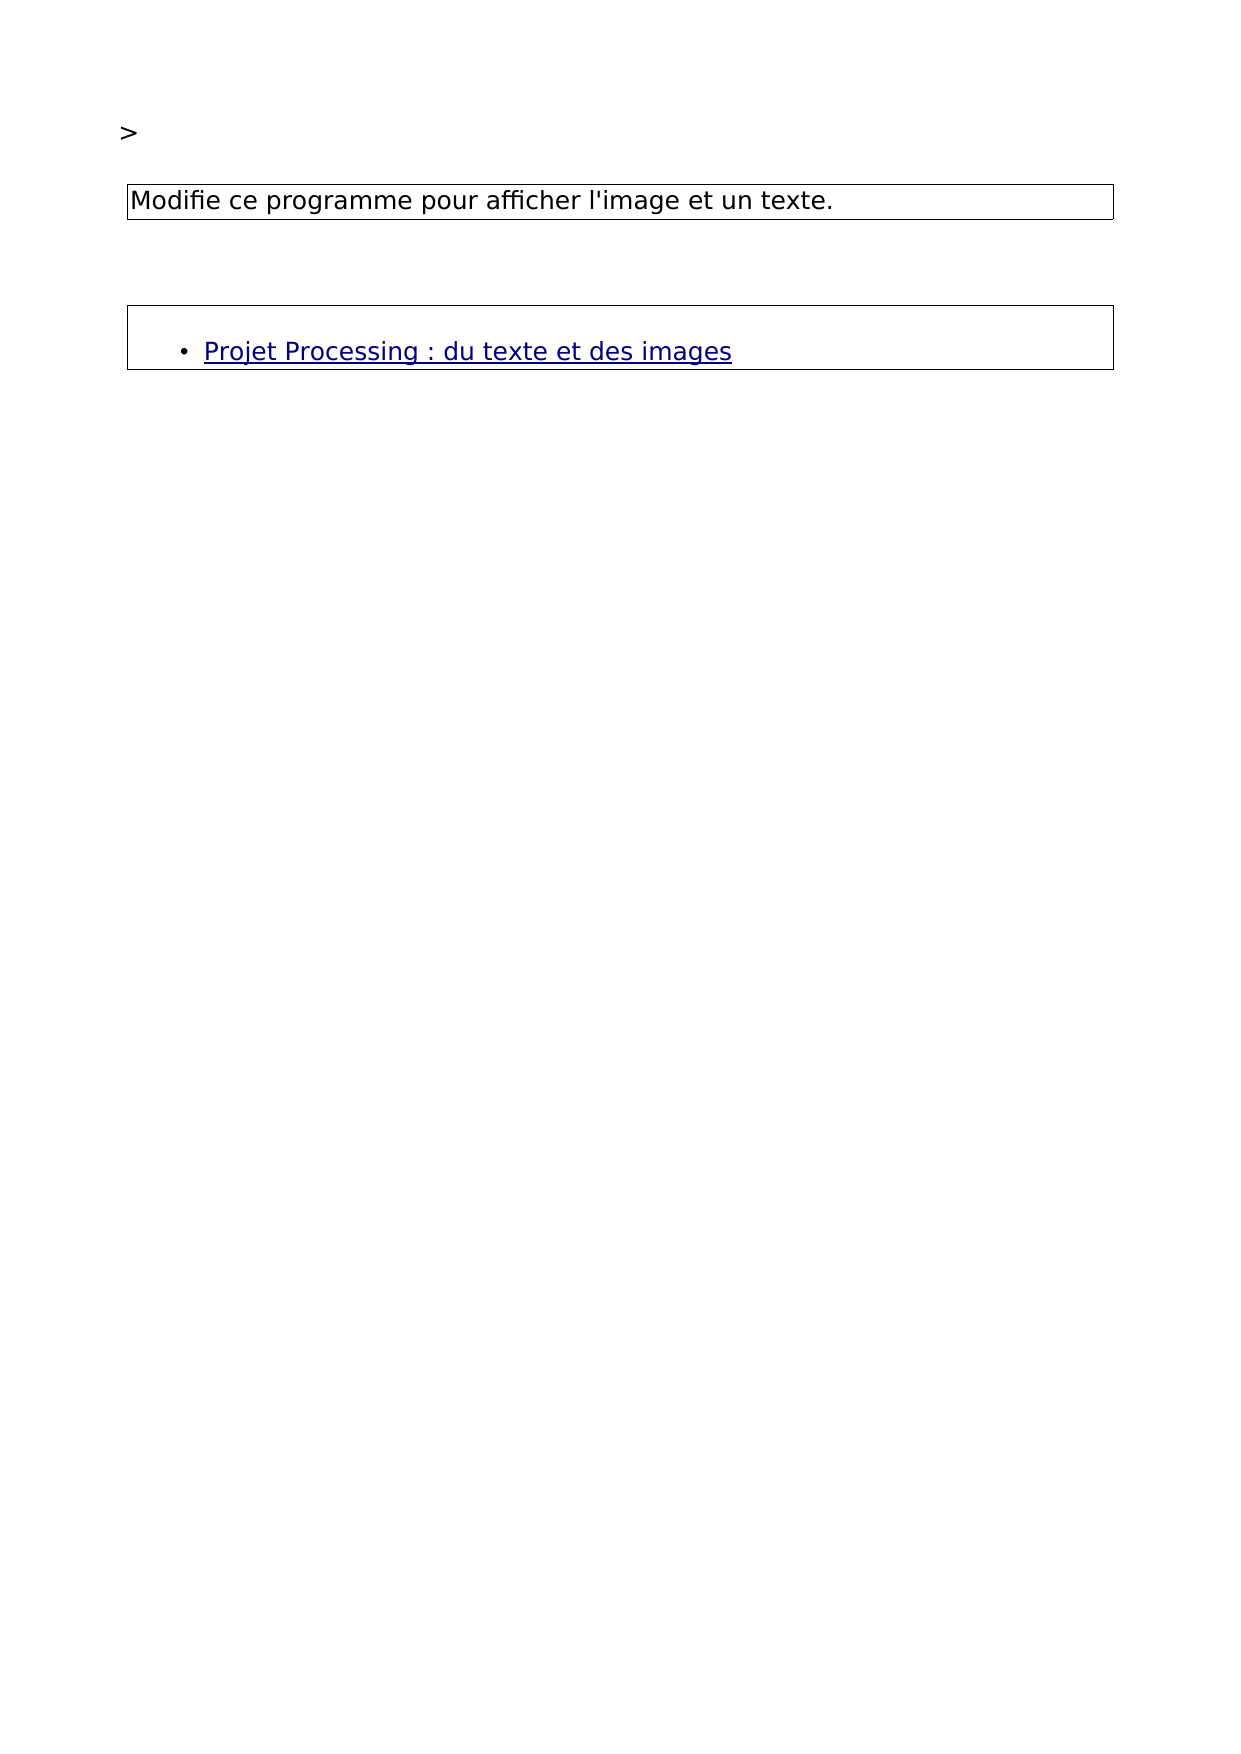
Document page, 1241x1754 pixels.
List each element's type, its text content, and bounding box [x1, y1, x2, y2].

text > [118, 118, 1122, 147]
table_header Modifie ce programme pour afficher l'image et un texte. [128, 185, 1113, 218]
table_header Projet Processing : du texte et des images [128, 306, 1113, 369]
